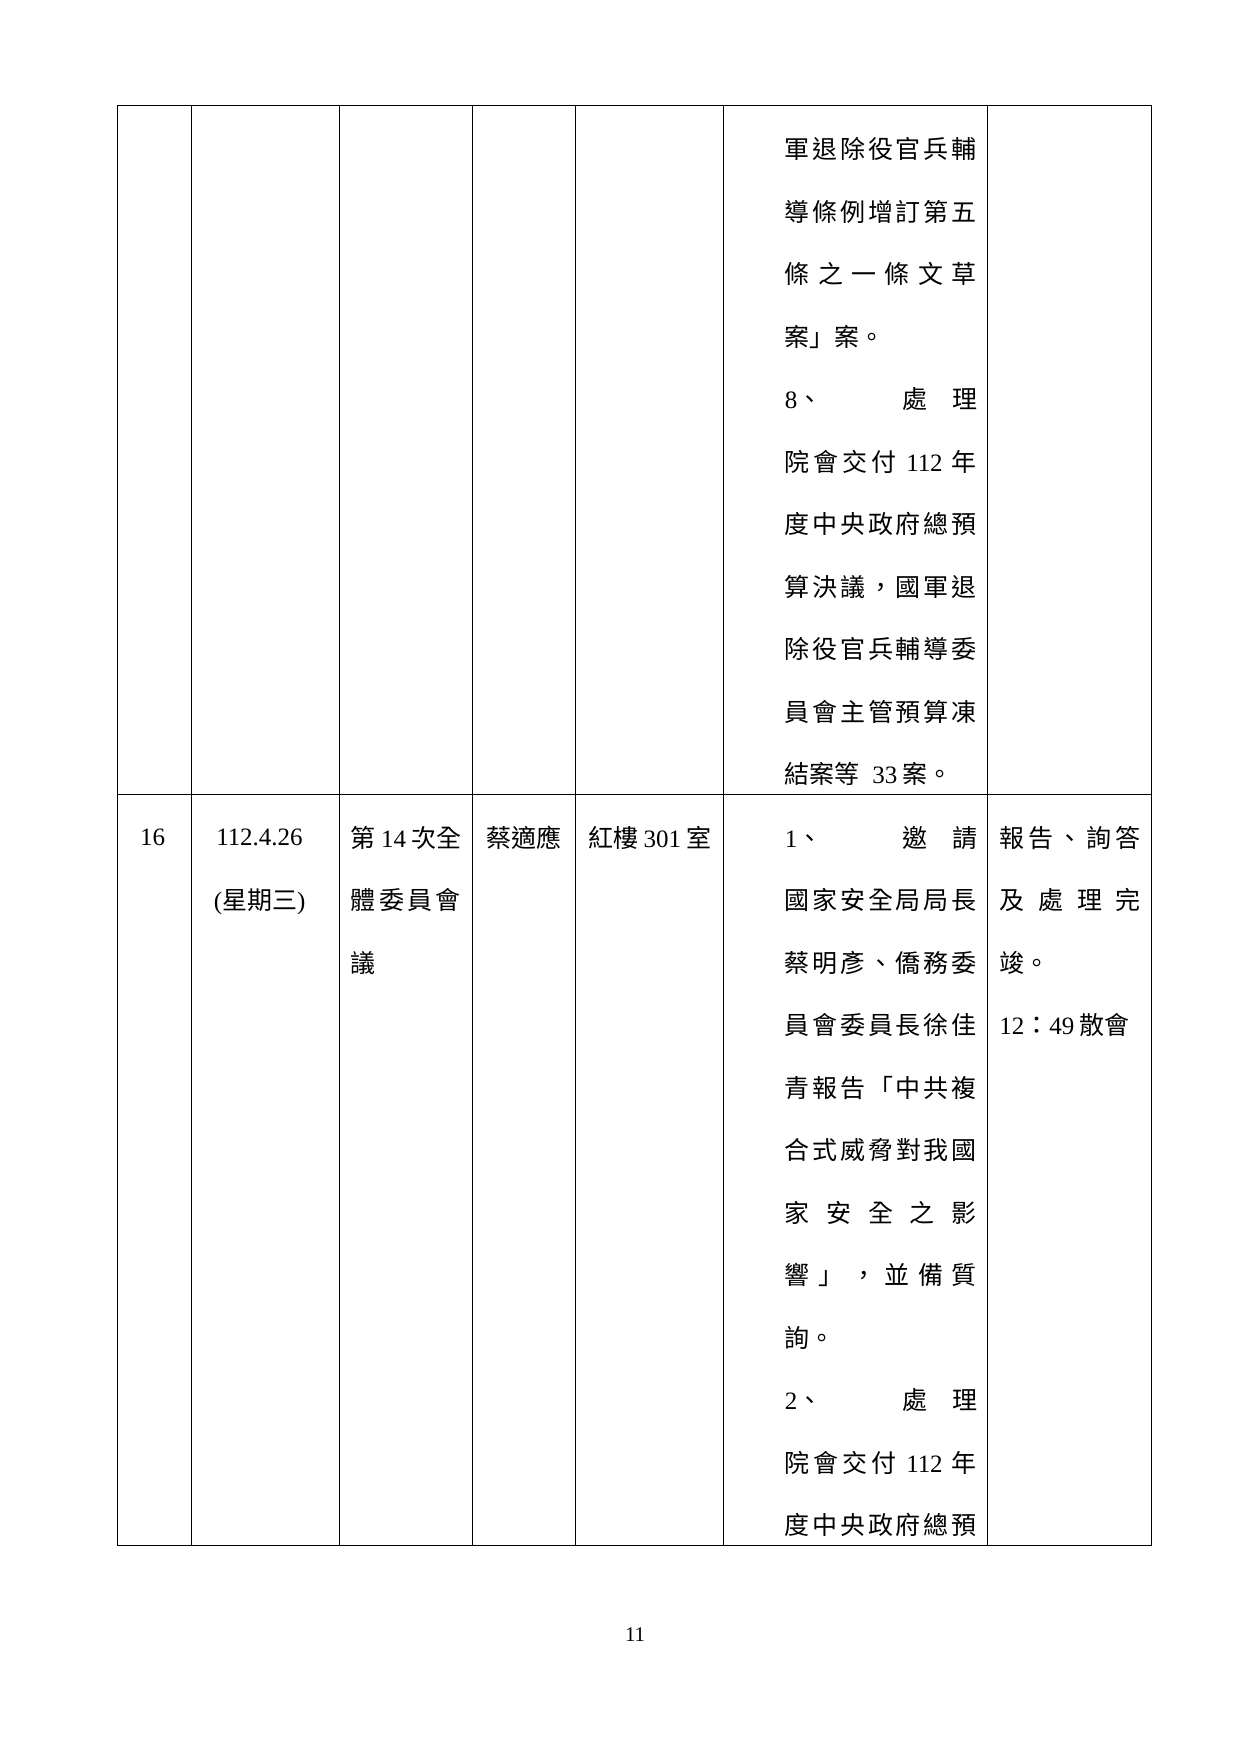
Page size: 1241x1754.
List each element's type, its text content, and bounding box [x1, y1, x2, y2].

table_cell 112.4.26 (星期三) [192, 795, 339, 1545]
table_cell 邀請國家安全局局長蔡明彥、僑務委員會委員長徐佳青報告「中共複合式威脅對我國家安全之影響」，並備質詢。 處理院會交付112年度中央政府總預 [724, 795, 987, 1545]
table_cell [473, 106, 575, 794]
table_cell 紅樓301室 [576, 795, 723, 1545]
table_cell 軍退除役官兵輔導條例增訂第五條之一條文草案」案。 處理院會交付112年度中央政府總預算決議，國軍退除役官兵輔導委員會主管預算凍結案等 33案。 [724, 106, 987, 794]
table_cell [340, 106, 472, 794]
table_cell [576, 106, 723, 794]
table_cell [988, 106, 1151, 794]
table_cell [118, 106, 191, 794]
table_cell [118, 795, 191, 1545]
table_cell 第14次全體委員會議 [340, 795, 472, 1545]
table_cell 報告、詢答及處理完竣。 12：49散會 [988, 795, 1151, 1545]
table_cell 蔡適應 [473, 795, 575, 1545]
table_cell [192, 106, 339, 794]
